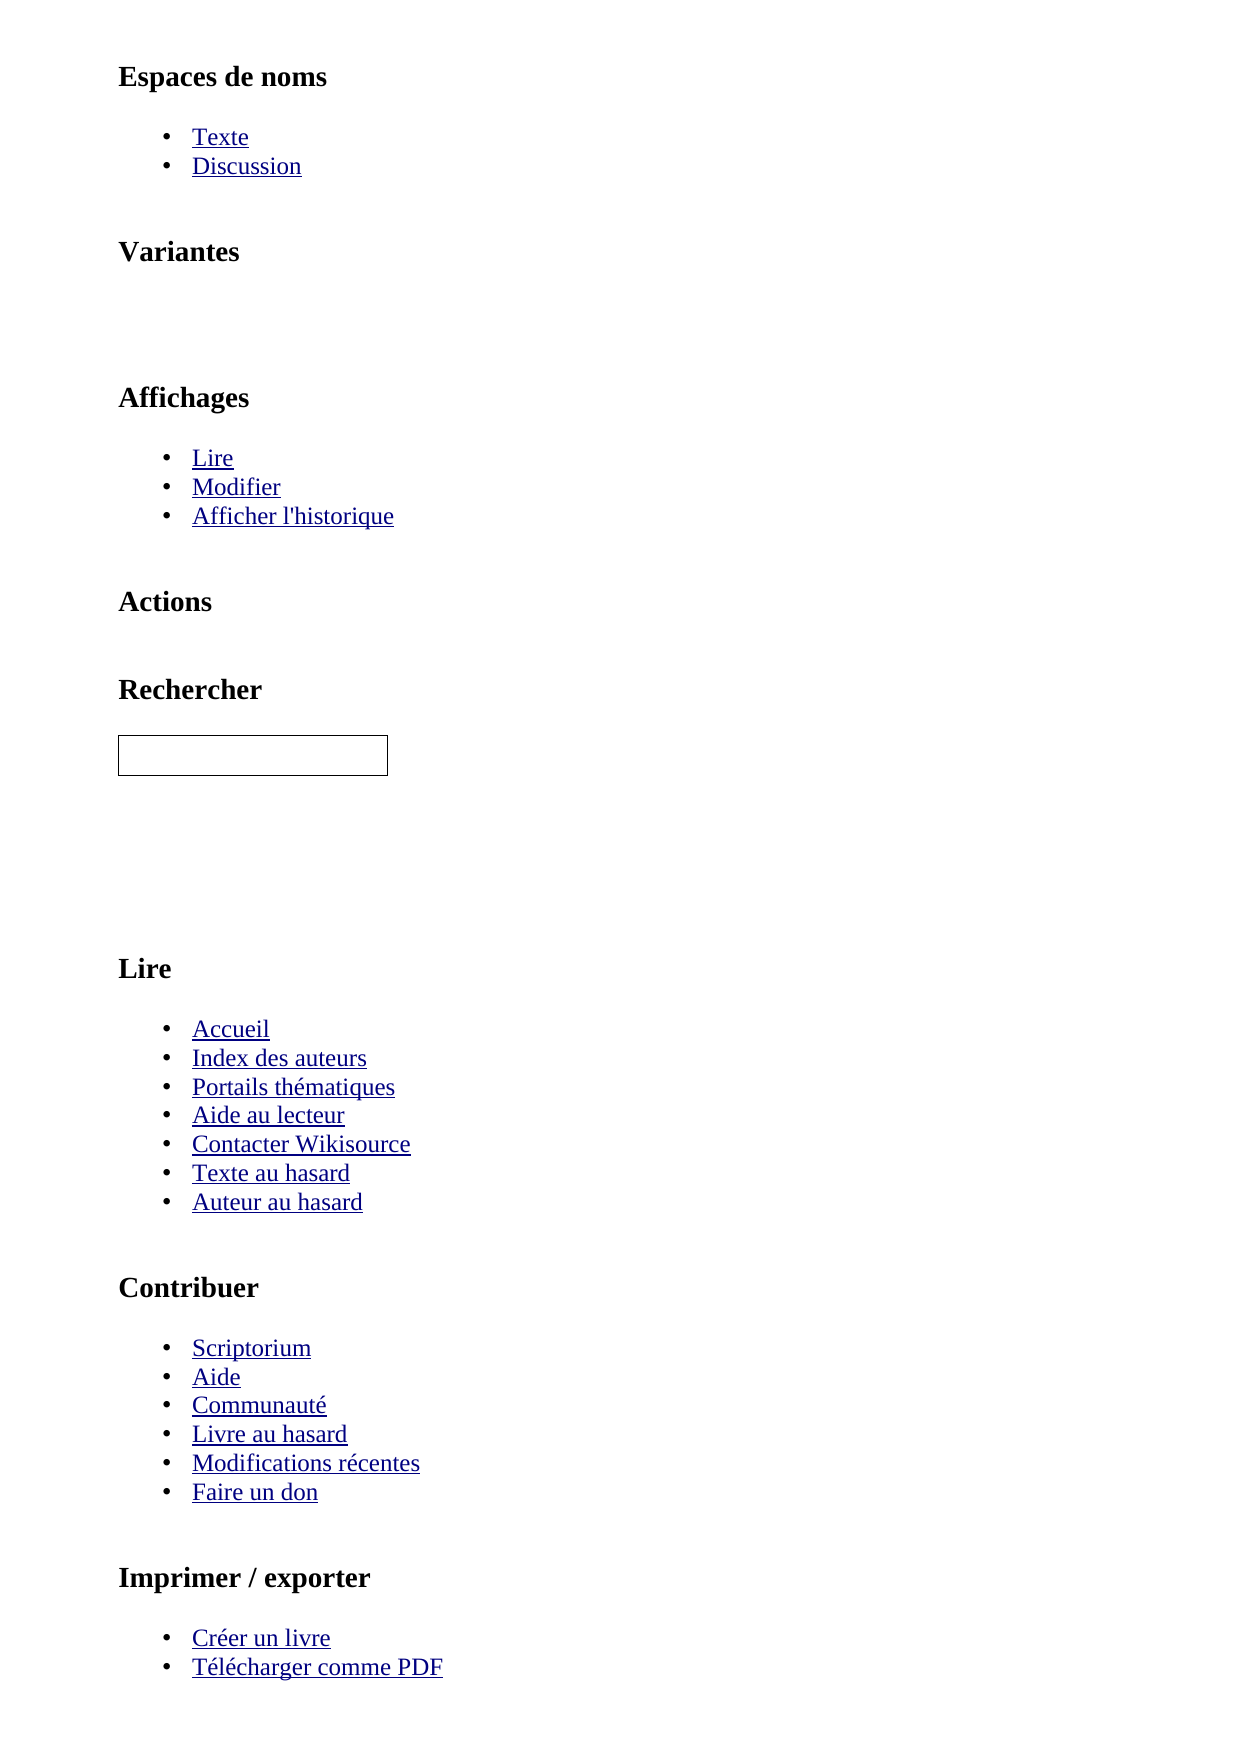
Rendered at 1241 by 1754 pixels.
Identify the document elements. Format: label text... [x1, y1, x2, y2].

list Index des auteurs [162, 1043, 1181, 1072]
list Texte au hasard [162, 1158, 1181, 1187]
list Auteur au hasard [162, 1187, 1181, 1215]
list Accueil [162, 1014, 1181, 1043]
list Scriptorium [162, 1333, 1181, 1362]
list Faire un don [162, 1477, 1181, 1505]
subtitle Rechercher [118, 672, 1181, 706]
list Afficher l'historique [162, 501, 1181, 529]
subtitle Affichages [118, 380, 1181, 414]
subtitle Contribuer [118, 1270, 1181, 1303]
subtitle Espaces de noms [118, 59, 1181, 93]
list Portails thématiques [162, 1072, 1181, 1100]
subtitle Lire [118, 951, 1181, 984]
subtitle Variantes [118, 234, 1181, 268]
list Aide au lecteur [162, 1100, 1181, 1129]
list Contacter Wikisource [162, 1129, 1181, 1158]
list Modifications récentes [162, 1448, 1181, 1477]
subtitle Actions [118, 584, 1181, 618]
list Discussion [162, 151, 1181, 179]
list Texte [162, 122, 1181, 151]
list Modifier [162, 472, 1181, 501]
list Aide [162, 1362, 1181, 1390]
list Télécharger comme PDF [162, 1652, 1181, 1680]
list Livre au hasard [162, 1419, 1181, 1448]
subtitle Imprimer / exporter [118, 1560, 1181, 1593]
list Créer un livre [162, 1623, 1181, 1652]
list Lire [162, 443, 1181, 472]
list Communauté [162, 1390, 1181, 1419]
